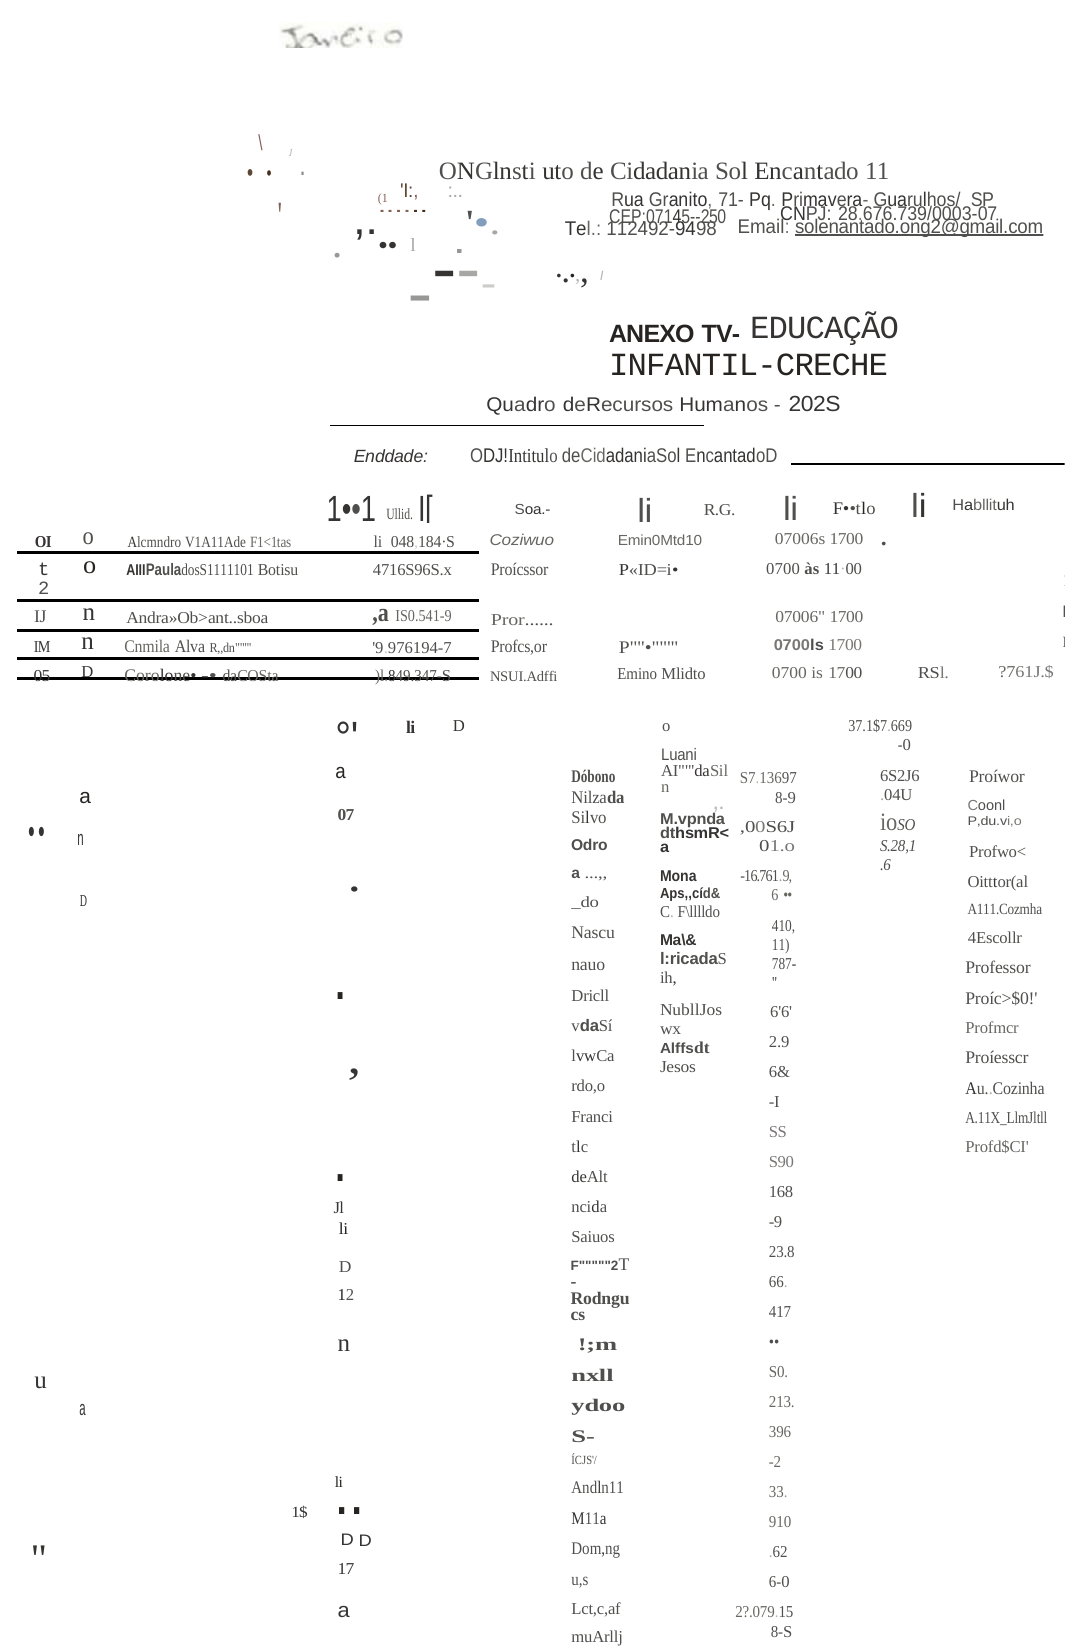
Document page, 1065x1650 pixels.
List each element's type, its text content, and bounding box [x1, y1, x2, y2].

subtitle 6S2J6.04U [880, 765, 920, 804]
text F"""""2T- Rodngucs [570, 1257, 630, 1324]
table_cell Proícssor [479, 551, 608, 599]
text Profwo< Oitttor(al A111.Cozmha [967, 842, 1064, 918]
table_cell Cnmila Alva R,,dn"""' [114, 632, 331, 657]
table_cell Andra»Ob>ant..sboa [114, 602, 331, 628]
text 1••1 Ullid. I[ Soa.- li R.G. li F••tlo li Habllituh li 110.-rio 1 S.Urio C'oeta i,• [10, 481, 1064, 677]
text NubllJoswx Alffsdt Jesos [660, 999, 729, 1076]
table_header li 048,184·S [331, 523, 478, 551]
text 12 n [337, 1279, 372, 1359]
subtitle ONGlnsti uto de Cidadania Sol Encantado 11 [439, 161, 1064, 184]
text D [79, 892, 87, 910]
table_cell 4716S96S.x [331, 554, 478, 599]
text !;mnxllydooS- ÍCJS'/ Andln11M11a Dom,ngu,s Lct,c,afmuArllj [571, 1334, 626, 1646]
text 2?.079.158-S [733, 1602, 793, 1641]
table_cell [608, 599, 744, 628]
text Ma\& l:ricadaSih, [660, 931, 729, 987]
text 1$ D D [337, 1503, 372, 1550]
text o [662, 716, 725, 735]
table_cell Pror...... [479, 599, 608, 628]
text ...... CEP:07145--250 CNPJ: 28.676.739/0003-07 [946, 213, 1064, 222]
text ,. [637, 795, 725, 813]
text .\. J . [4, 132, 306, 186]
table_cell P""•"""' [608, 629, 744, 657]
text a [79, 1397, 86, 1421]
text li D [339, 1218, 372, 1278]
text ---- [310, 237, 497, 312]
table_cell Profcs,or [479, 629, 608, 657]
text ..., Jl [333, 831, 372, 1217]
text li D [406, 716, 529, 738]
table_cell IJ [17, 602, 55, 628]
table_cell 07006" 1700 [744, 599, 877, 628]
text ANEXO TV- EDUCAÇÃO INFANTIL-CRECHE [609, 312, 1064, 385]
table_cell n [55, 602, 113, 628]
table_cell t2 [17, 554, 55, 599]
subtitle S7.136978-9 [733, 768, 796, 807]
text RSl. ?761J.$ [379, 662, 1054, 682]
table_cell Emino Mlidto [608, 657, 744, 677]
table_header Coziwuo [479, 523, 608, 551]
text .. [26, 766, 48, 853]
table_cell 0700 is 1700 [744, 657, 877, 677]
text Mona Aps,,cíd&C. F\lllldo [660, 867, 729, 921]
text ' [277, 194, 282, 237]
table_cell 0700ls 1700 [744, 629, 877, 657]
subtitle Enddade: ODJ!Intitulo deCidadaniaSol EncantadoD [353, 443, 1064, 466]
table_header Alcmndro V1A11Ade F1<1tas [114, 523, 331, 551]
table_cell o [55, 554, 113, 599]
table_header OI [17, 523, 55, 551]
subtitle Quadro deRecursos Humanos - 202S [310, 392, 1017, 416]
text .. li [334, 1359, 372, 1502]
text ,00S6J01.o [733, 817, 795, 855]
text 37.1$7.669-0 [846, 716, 912, 754]
table_cell AIIIPauladosS1111101 Botisu [114, 554, 331, 599]
text •.•,, I [556, 247, 1064, 290]
text " [30, 1536, 47, 1581]
subtitle Proíwor [969, 766, 1064, 786]
text ...... CEP:07145--250 CNPJ: 28.676.739/0003-07 [724, 213, 934, 222]
text . ,.•• l .'•. Tel.: 112492-9498 Email: solenantado.ong2@gmail.com [310, 222, 1064, 237]
text Odroa ...,,_do Nascunauo DricllvdaSílvwCardo,o Francitlc deAltncida Saiuos [571, 836, 615, 1246]
table_cell NSUI.Adffi [479, 657, 608, 677]
text Coonl P,du.vi,o [967, 797, 1064, 828]
table_cell 05 [17, 660, 55, 677]
text n [77, 827, 84, 851]
text -16.761.9, 6 •• [733, 866, 793, 904]
text ...... CEP:07145--250 CNPJ: 28.676.739/0003-07 [310, 213, 611, 222]
table_cell n [55, 632, 113, 657]
text a [79, 784, 91, 808]
table_header o [55, 523, 113, 551]
text °' a [335, 716, 372, 808]
subtitle 6'6'2.96&-I SSS90168-9 23.866.417•• S0.213.396-2 33.910.626-0 [769, 1002, 794, 1591]
text 4Escollr Professor Proíc>$0!' Profmcr Proíesscr Au..Cozinha A.11X_LlmJltll Profd$CI' [965, 927, 1064, 1156]
table_cell )l.849.347-S [331, 660, 478, 677]
table_header Emin0Mtd10 [608, 523, 744, 551]
table_cell 0700 às 11·00 [744, 551, 877, 599]
table_cell P«ID=i• [608, 551, 744, 599]
text Dóbono NilzadaSilvo [571, 766, 630, 827]
text M.vpndadthsmR<a [660, 813, 729, 855]
text 07 [337, 808, 372, 823]
table_cell IM [17, 632, 55, 657]
table_cell D [55, 660, 113, 677]
text Luani AI""'daSiln [661, 747, 729, 795]
text u [34, 1366, 48, 1394]
text ioSOS.28,1.6 [880, 807, 920, 874]
table_header 07006s 1700 [744, 523, 877, 551]
text 410,11) 787-" [772, 916, 800, 992]
table_cell Corolone• -• daCOSta [114, 660, 331, 677]
subtitle (1 'I:, :.. Rua Granito, 71- Pq. Primavera- Guarulhos/ SP [310, 184, 1061, 213]
text 17 a [337, 1559, 372, 1624]
table_cell ,a IS0.541-9 [331, 602, 478, 628]
table_cell '9.976194-7 [331, 632, 478, 657]
